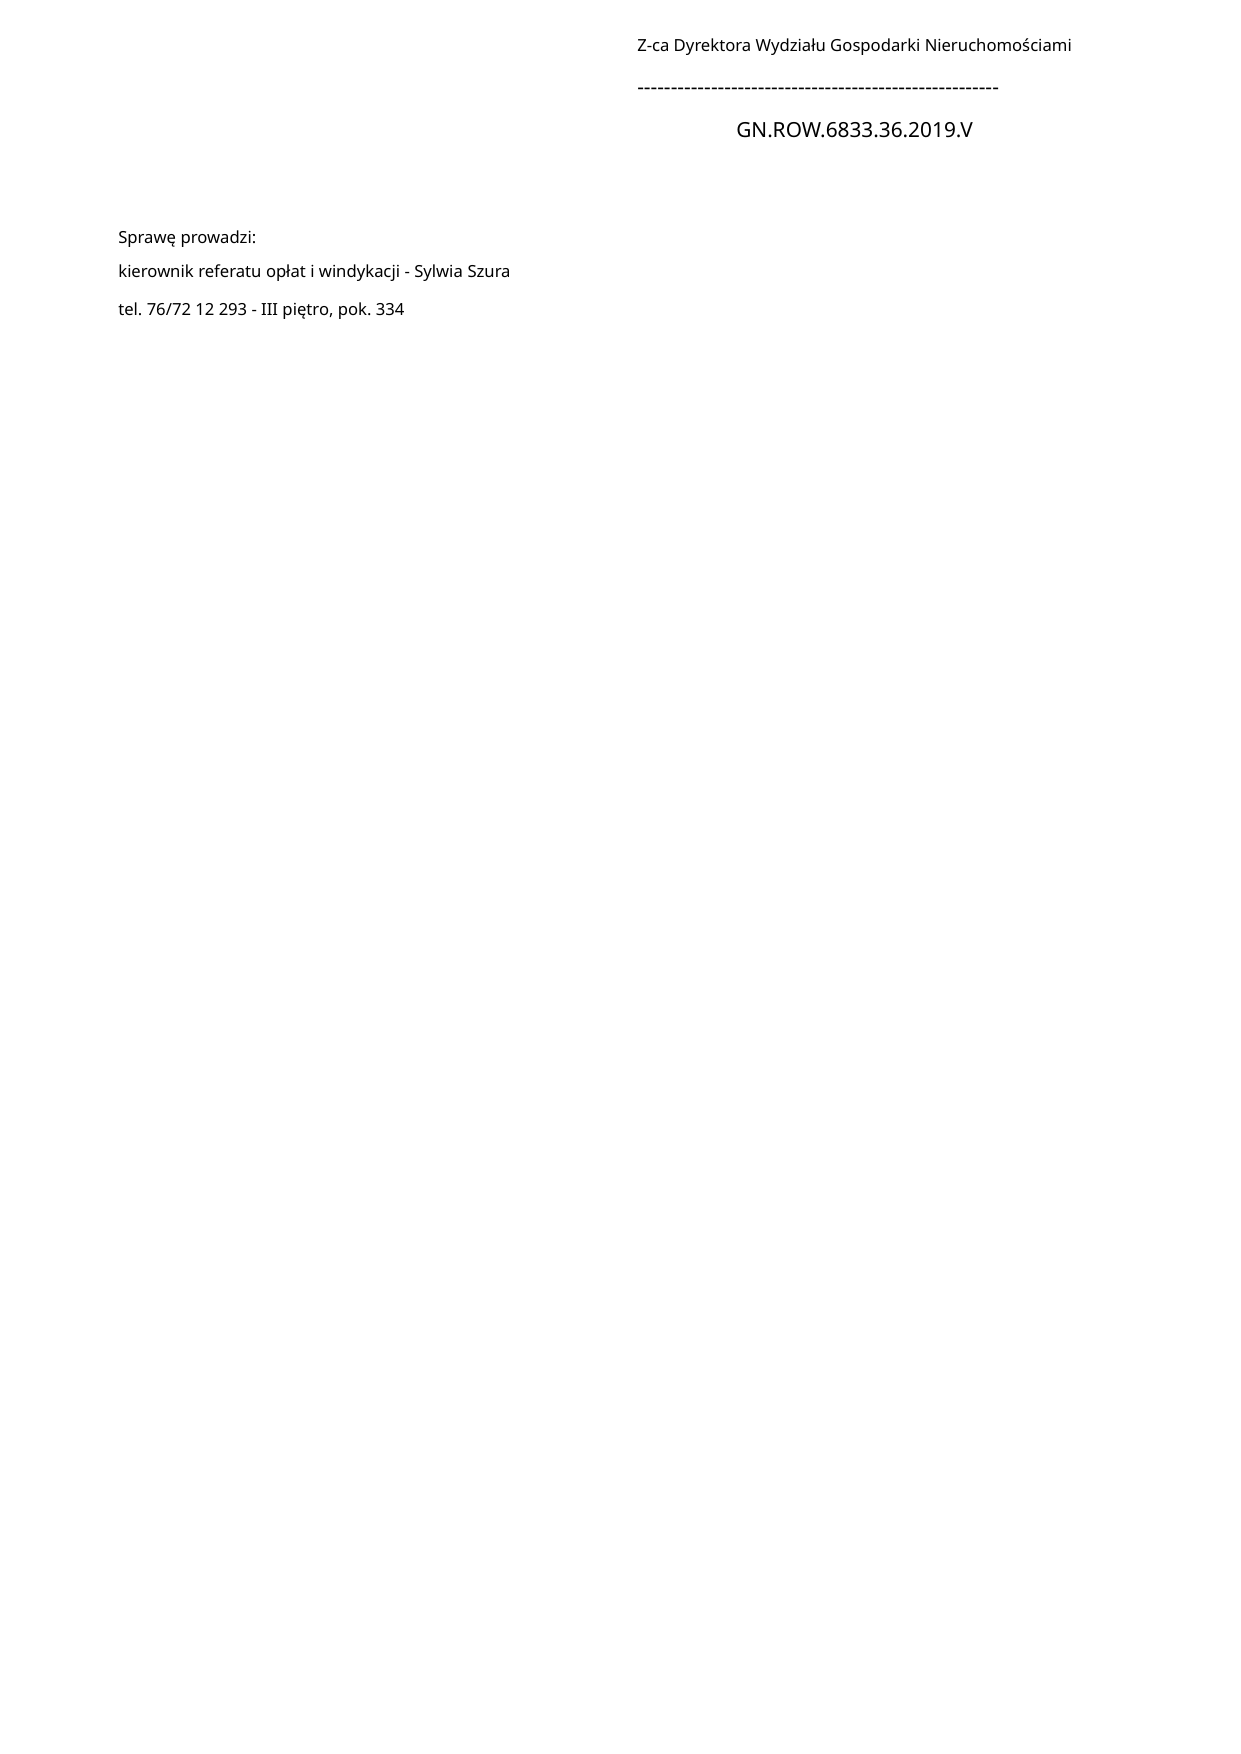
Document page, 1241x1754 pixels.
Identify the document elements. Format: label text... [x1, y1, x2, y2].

text GN.ROW.6833.36.2019.V [118, 115, 1122, 143]
text Sprawę prowadzi: [118, 225, 1122, 248]
text tel. 76/72 12 293 - III piętro, pok. 334 [118, 293, 1122, 322]
text Z-ca Dyrektora Wydziału Gospodarki Nieruchomościami ------------------------------------------------------ [118, 29, 1122, 101]
text kierownik referatu opłat i windykacji - Sylwia Szura [118, 259, 1122, 282]
